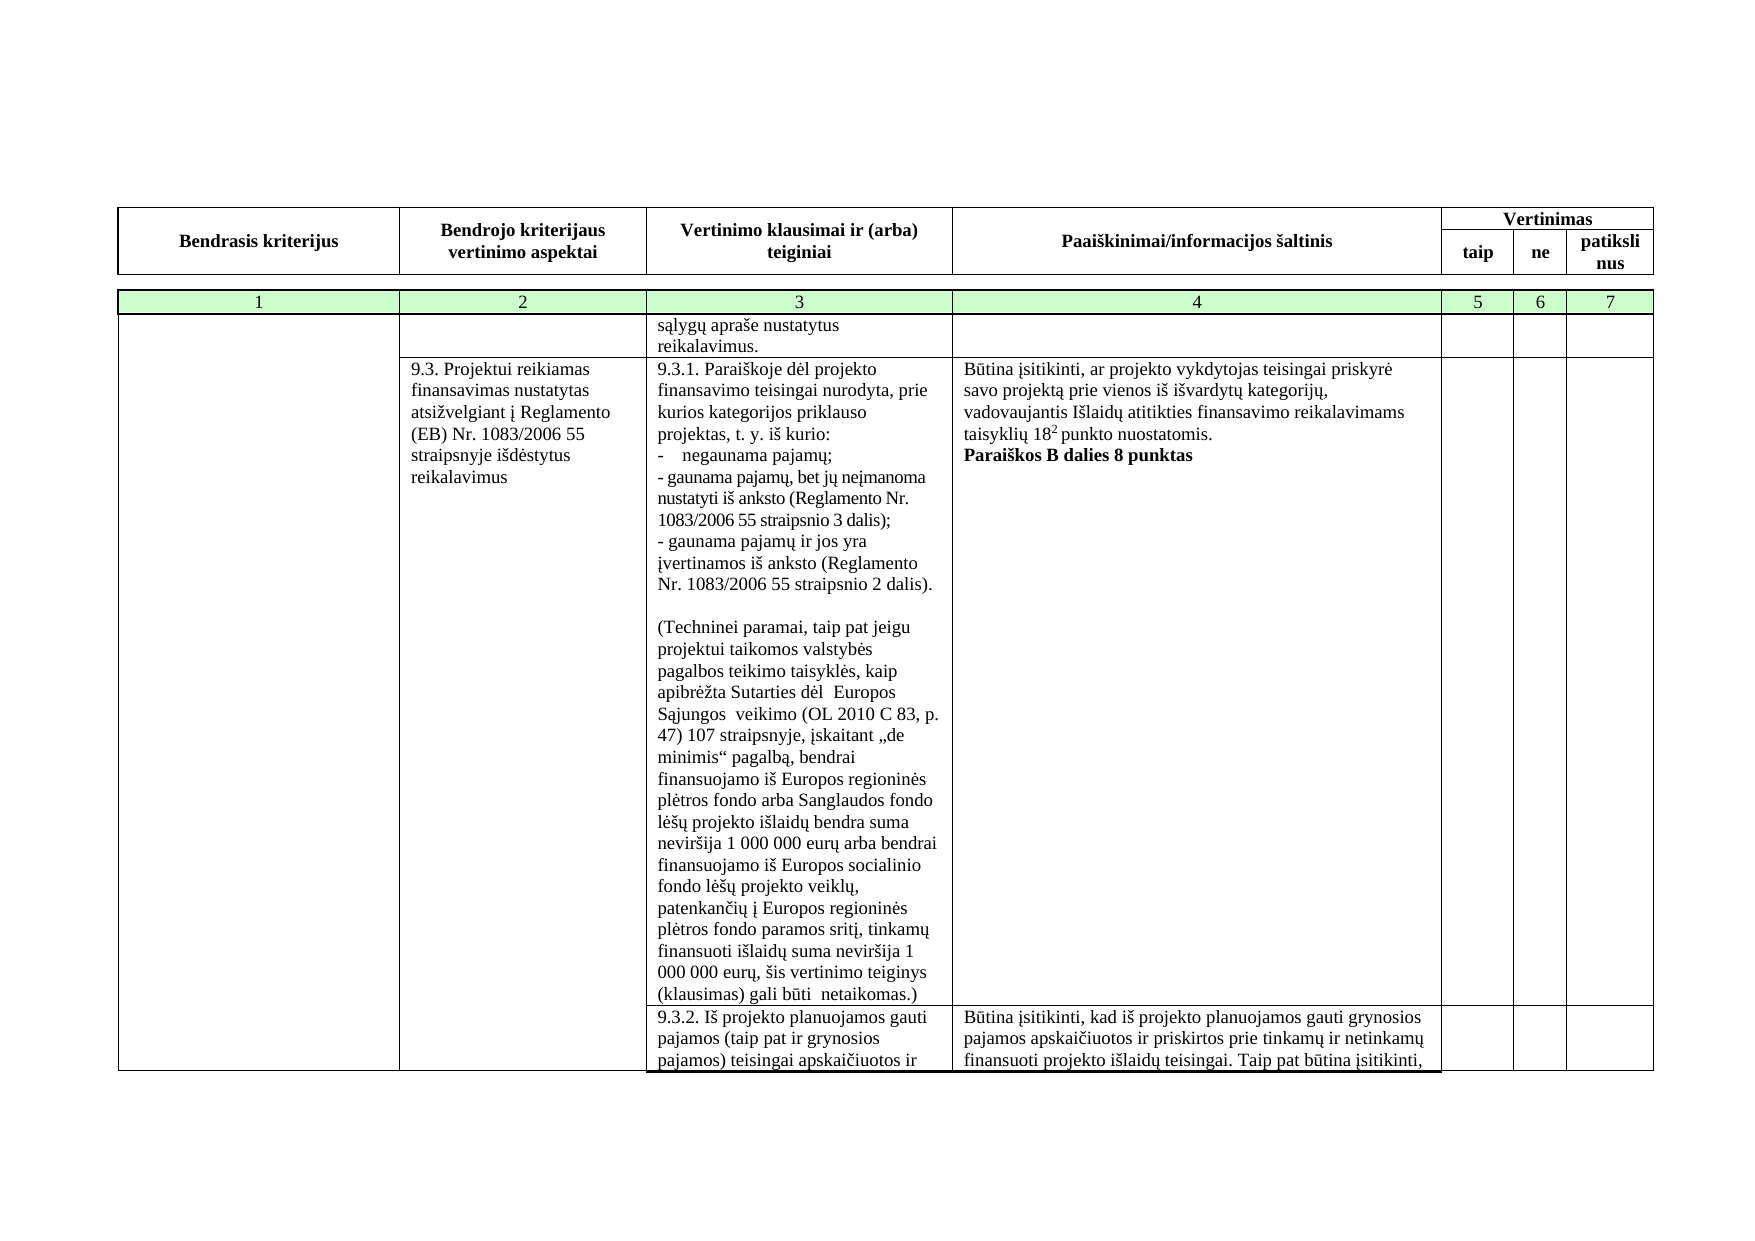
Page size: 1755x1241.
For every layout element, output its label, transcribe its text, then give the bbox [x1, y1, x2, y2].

table_cell [1514, 315, 1566, 357]
table_cell patikslinus [1567, 230, 1653, 273]
table_cell Būtina įsitikinti, kad iš projekto planuojamos gauti grynosios pajamos apskaičiuotos ir priskirtos prie tinkamų ir netinkamų finansuoti projekto išlaidų teisingai. Taip pat būtina įsitikinti, [953, 1006, 1441, 1070]
table_cell ne [1514, 230, 1566, 273]
table_cell 1 [119, 291, 399, 312]
table_header Bendrojo kriterijaus vertinimo aspektai [400, 208, 646, 273]
table_cell 5 [1442, 291, 1513, 312]
table_cell 2 [400, 291, 646, 312]
table_cell [1442, 358, 1513, 1004]
table_cell 9.3.1. Paraiškoje dėl projekto finansavimo teisingai nurodyta, prie kurios kategorijos priklauso projektas, t. y. iš kurio: - negaunama pajamų; - gaunama pajamų, bet jų neįmanoma nustatyti iš anksto (Reglamento Nr. 1083/2006 55 straipsnio 3 dalis); - gaunama pajamų ir jos yra įvertinamos iš anksto (Reglamento Nr. 1083/2006 55 straipsnio 2 dalis). (Techninei paramai, taip pat jeigu projektui taikomos valstybės pagalbos teikimo taisyklės, kaip apibrėžta Sutarties dėl Europos Sąjungos veikimo (OL 2010 C 83, p. 47) 107 straipsnyje, įskaitant „de minimis“ pagalbą, bendrai finansuojamo iš Europos regioninės plėtros fondo arba Sanglaudos fondo lėšų projekto išlaidų bendra suma neviršija 1 000 000 eurų arba bendrai finansuojamo iš Europos socialinio fondo lėšų projekto veiklų, patenkančių į Europos regioninės plėtros fondo paramos sritį, tinkamų finansuoti išlaidų suma neviršija 1 000 000 eurų, šis vertinimo teiginys (klausimas) gali būti netaikomas.) [647, 358, 952, 1004]
table_cell taip [1442, 230, 1513, 273]
table_cell [1514, 1006, 1566, 1070]
table_header Vertinimas [1442, 208, 1653, 229]
table_cell [1514, 275, 1567, 289]
table_cell 9.3. Projektui reikiamas finansavimas nustatytas atsižvelgiant į Reglamento (EB) Nr. 1083/2006 55 straipsnyje išdėstytus reikalavimus [400, 358, 646, 1070]
table_header Paaiškinimai/informacijos šaltinis [953, 208, 1441, 273]
table_cell [646, 275, 952, 289]
table_cell 6 [1514, 291, 1566, 312]
table_cell [953, 315, 1441, 357]
table_header Bendrasis kriterijus [119, 208, 399, 273]
table_cell [1442, 1006, 1513, 1070]
table_cell 3 [647, 291, 952, 312]
table_cell [1567, 358, 1653, 1004]
table_cell [952, 275, 1442, 289]
table_cell [118, 275, 399, 289]
table_cell [400, 315, 646, 357]
table_cell 7 [1567, 291, 1653, 312]
table_cell [1442, 315, 1513, 357]
table_cell Būtina įsitikinti, ar projekto vykdytojas teisingai priskyrė savo projektą prie vienos iš išvardytų kategorijų, vadovaujantis Išlaidų atitikties finansavimo reikalavimams taisyklių 182 punkto nuostatomis. Paraiškos B dalies 8 punktas [953, 358, 1441, 1004]
table_cell [1567, 1006, 1653, 1070]
table_cell [1514, 358, 1566, 1004]
table_header Vertinimo klausimai ir (arba) teiginiai [647, 208, 952, 273]
table_cell [1442, 275, 1514, 289]
table_cell sąlygų apraše nustatytus reikalavimus. [647, 315, 952, 357]
table_cell 4 [953, 291, 1441, 312]
table_cell [1567, 315, 1653, 357]
table_cell [119, 315, 399, 1070]
table_cell 9.3.2. Iš projekto planuojamos gauti pajamos (taip pat ir grynosios pajamos) teisingai apskaičiuotos ir [647, 1006, 952, 1070]
table_cell [400, 275, 646, 289]
table_cell [1567, 275, 1653, 289]
